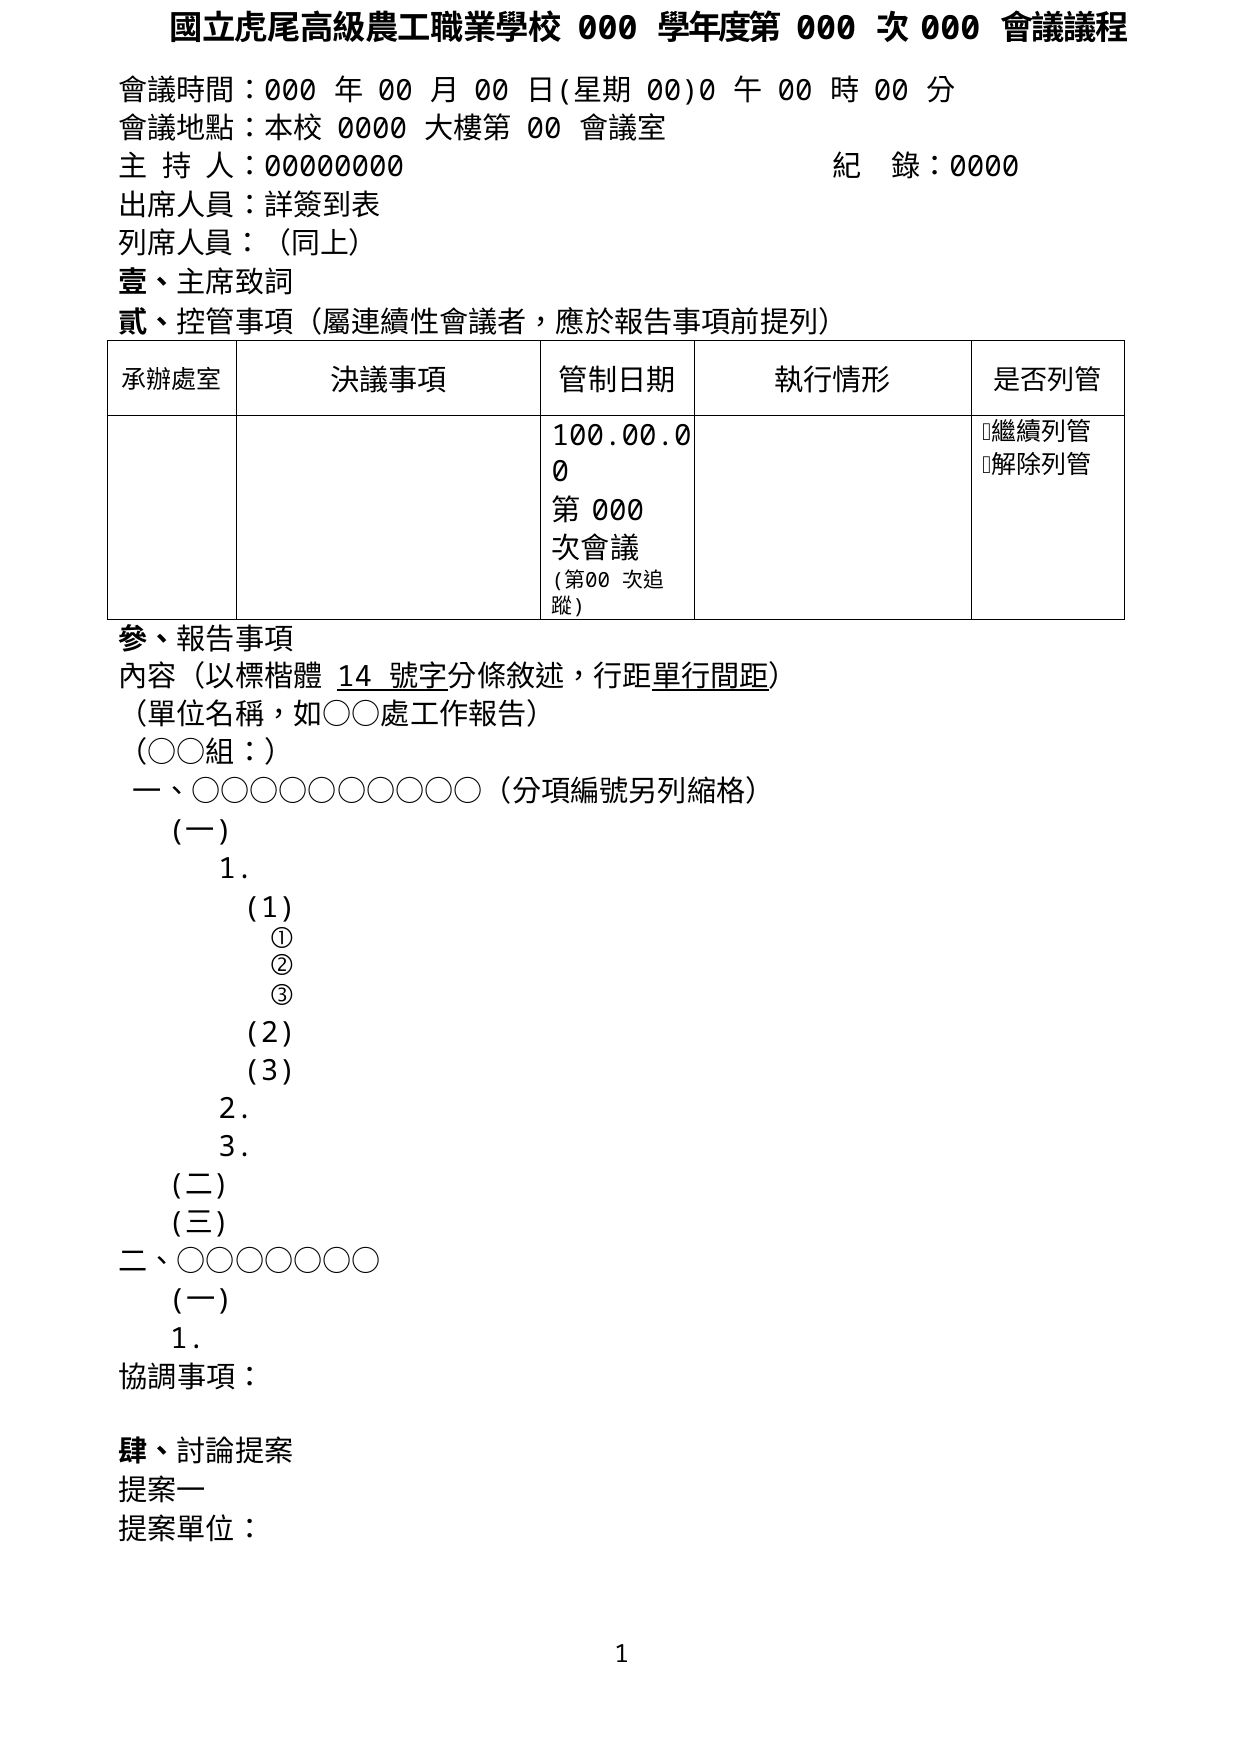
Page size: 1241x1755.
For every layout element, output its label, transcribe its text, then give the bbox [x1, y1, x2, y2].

text 3. [218, 1126, 1136, 1164]
table_cell [108, 416, 236, 619]
table_cell [237, 416, 540, 619]
text 出席人員：詳簽到表列席人員：（同上）壹、主席致詞 [118, 184, 381, 301]
text 會議時間：000 年 00 月 00 日(星期 00)0 午 00 時 00 分 [118, 68, 1136, 108]
text  [269, 925, 1136, 955]
text 2. [218, 1088, 1136, 1126]
table_cell [695, 416, 971, 619]
text 參、報告事項 [118, 620, 1136, 656]
text 國立虎尾高級農工職業學校 000 學年度第 000 次 000 會議議程 [169, 1, 1136, 49]
table_header 決議事項 [237, 341, 540, 415]
table_header 是否列管 [972, 341, 1124, 415]
table_cell 100.00.00 第 000 次會議 (第00 次追蹤) [541, 416, 694, 619]
text (1) [243, 886, 1136, 925]
text (3) [243, 1050, 1136, 1088]
text （單位名稱，如○○處工作報告） [118, 694, 1136, 732]
text （○○組：） [118, 732, 1136, 770]
table_header 管制日期 [541, 341, 694, 415]
text 一、○○○○○○○○○○（分項編號另列縮格） (一) [133, 771, 776, 849]
text 主 持 人：00000000 紀 錄：0000 [118, 146, 1136, 184]
text (二) [168, 1164, 1136, 1202]
text 會議地點：本校 0000 大樓第 00 會議室 [118, 108, 1136, 146]
text 1. [218, 849, 1136, 886]
text  [269, 955, 1136, 981]
text  [269, 981, 1136, 1011]
table_header 執行情形 [695, 341, 971, 415]
text 二、○○○○○○○ (一) [118, 1240, 383, 1318]
text (三) [168, 1202, 1136, 1240]
text 貳、控管事項（屬連續性會議者，應於報告事項前提列） [118, 301, 1136, 340]
text 肆、討論提案提案一 [118, 1431, 294, 1509]
table_header 承辦處室 [108, 341, 236, 415]
table_cell 繼續列管 解除列管 [972, 416, 1124, 619]
text 內容（以標楷體 14 號字分條敘述，行距單行間距） [118, 656, 1136, 694]
text 提案單位： [118, 1509, 1136, 1547]
text 1. [108, 1318, 266, 1356]
text (2) [243, 1011, 1136, 1050]
text 協調事項： [116, 1356, 266, 1395]
